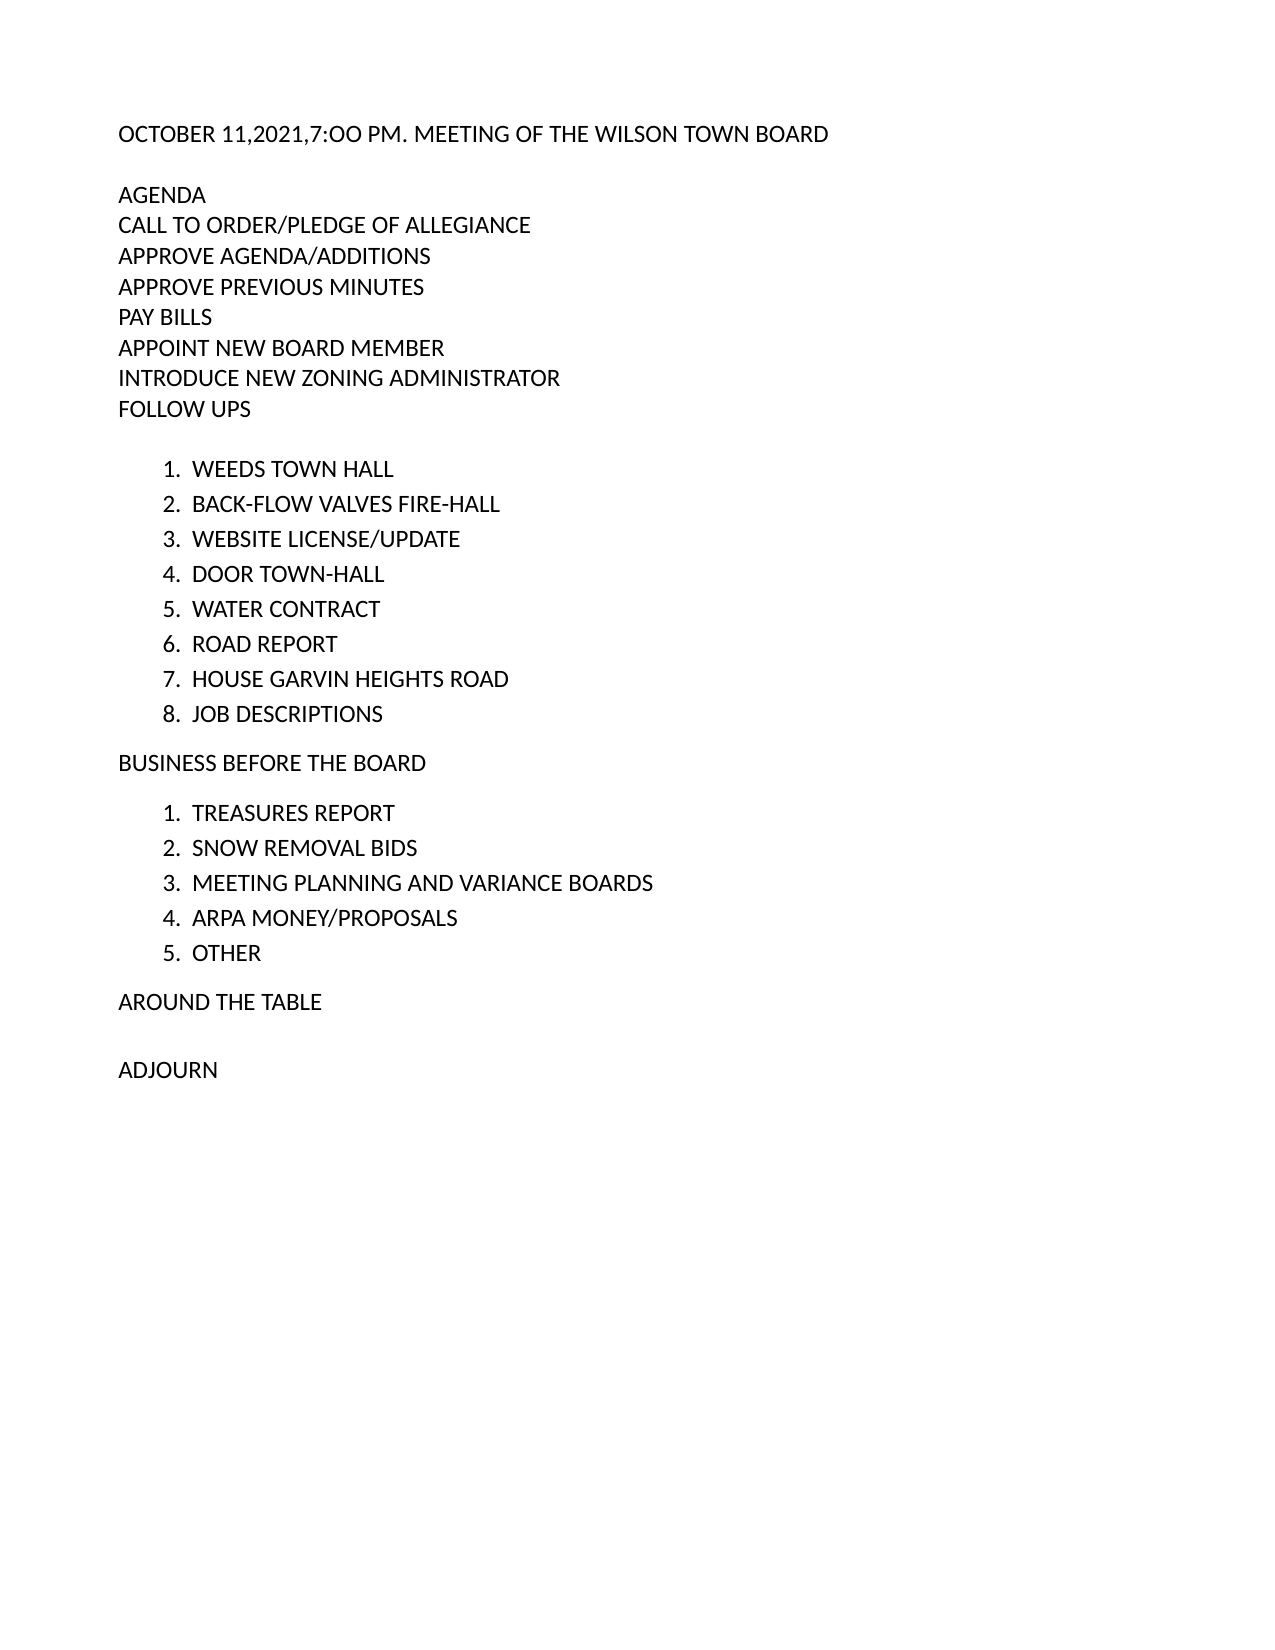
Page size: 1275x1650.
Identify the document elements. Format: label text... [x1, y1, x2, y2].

text APPOINT NEW BOARD MEMBER [118, 332, 1157, 362]
list WEEDS TOWN HALL [162, 453, 1157, 483]
text FOLLOW UPS [118, 393, 1157, 423]
text APPROVE PREVIOUS MINUTES [118, 271, 1157, 301]
text AGENDA [118, 179, 1157, 210]
text BUSINESS BEFORE THE BOARD [118, 747, 1157, 778]
text AROUND THE TABLE [118, 987, 1157, 1017]
text APPROVE AGENDA/ADDITIONS [118, 240, 1157, 271]
list ROAD REPORT [162, 628, 1157, 658]
text ADJOURN [118, 1054, 1157, 1085]
list ARPA MONEY/PROPOSALS [162, 902, 1157, 932]
list OTHER [162, 937, 1157, 967]
list JOB DESCRIPTIONS [162, 698, 1157, 728]
text PAY BILLS [118, 301, 1157, 332]
list BACK-FLOW VALVES FIRE-HALL [162, 488, 1157, 518]
list WATER CONTRACT [162, 593, 1157, 623]
text INTRODUCE NEW ZONING ADMINISTRATOR [118, 362, 1157, 393]
list SNOW REMOVAL BIDS [162, 832, 1157, 862]
list TREASURES REPORT [162, 797, 1157, 827]
list DOOR TOWN-HALL [162, 558, 1157, 588]
list HOUSE GARVIN HEIGHTS ROAD [162, 663, 1157, 693]
text CALL TO ORDER/PLEDGE OF ALLEGIANCE [118, 210, 1157, 240]
text OCTOBER 11,2021,7:OO PM. MEETING OF THE WILSON TOWN BOARD [118, 118, 1157, 149]
list WEBSITE LICENSE/UPDATE [162, 523, 1157, 553]
list MEETING PLANNING AND VARIANCE BOARDS [162, 867, 1157, 897]
